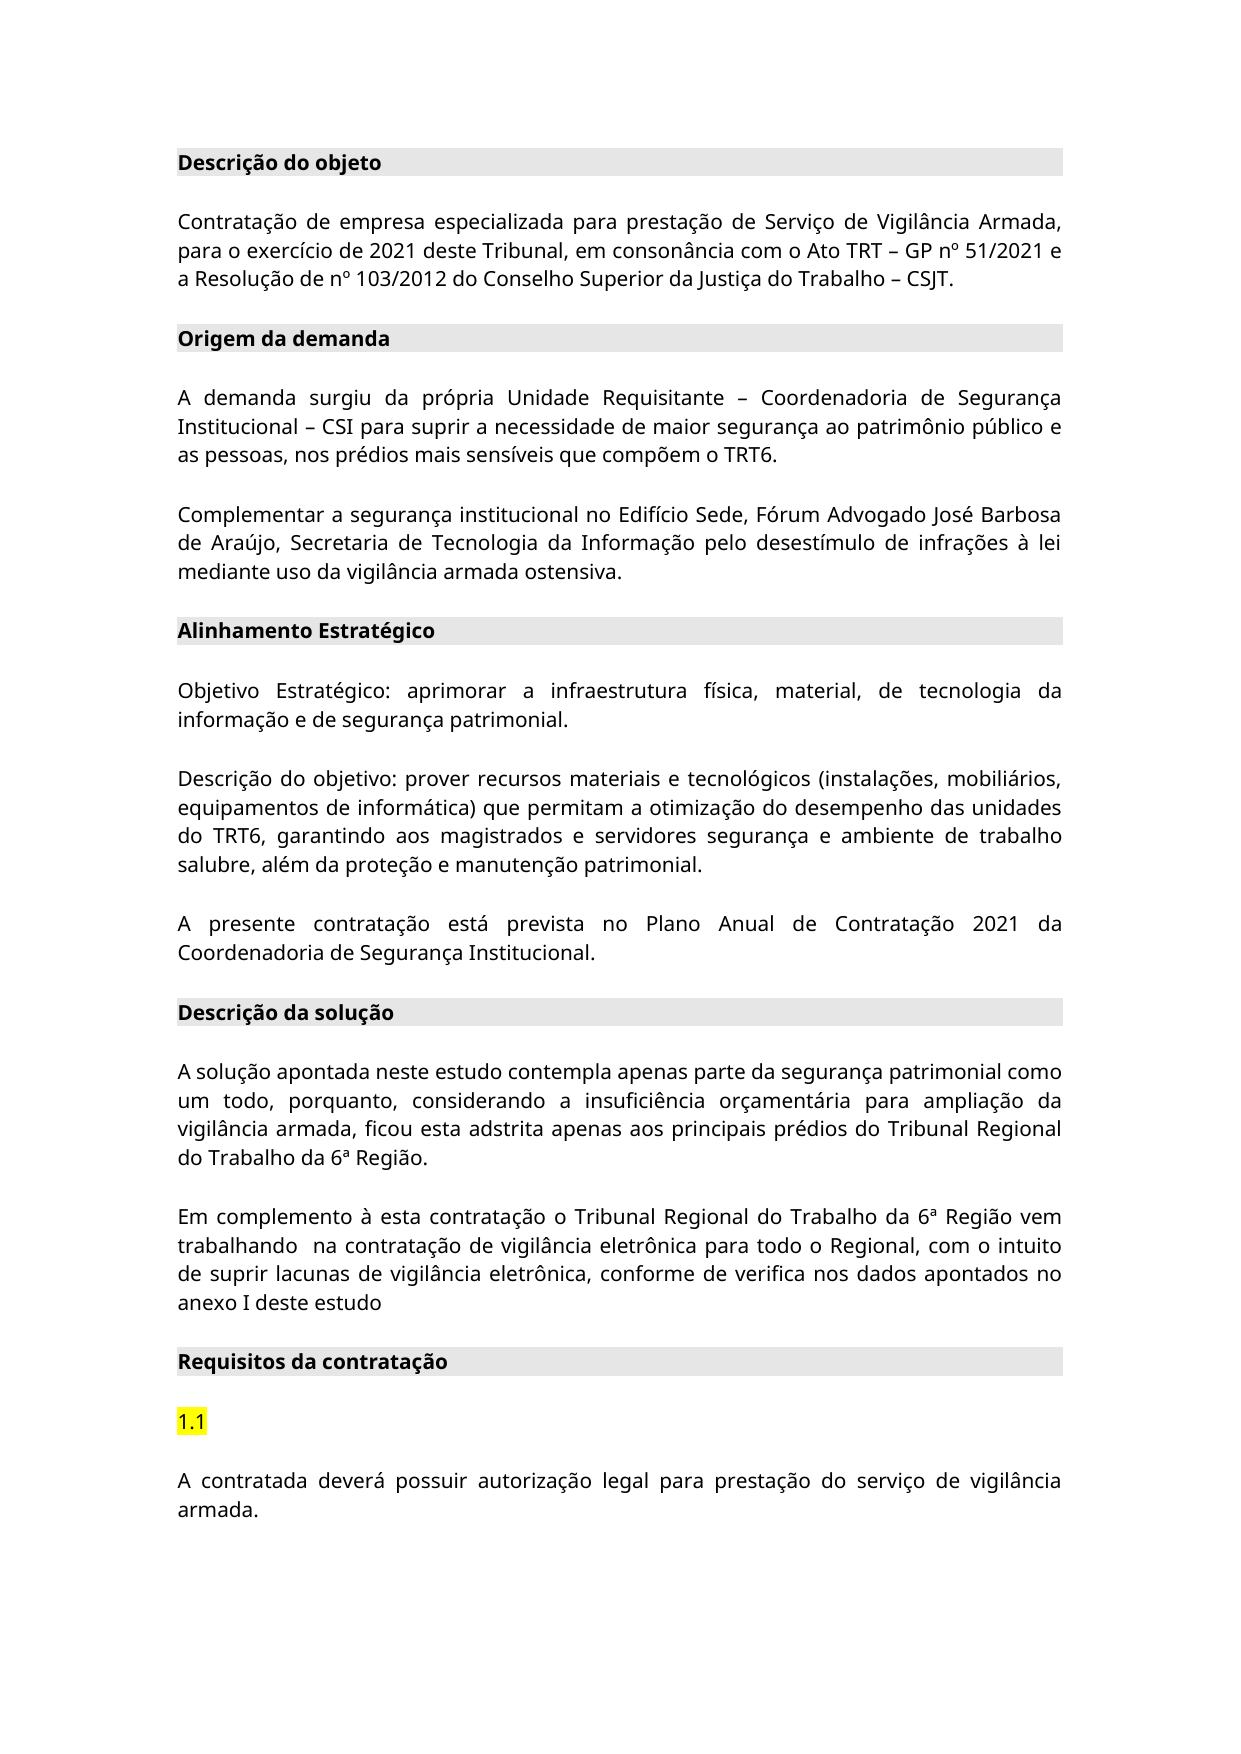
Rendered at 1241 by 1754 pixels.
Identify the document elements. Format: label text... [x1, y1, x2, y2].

subtitle A demanda surgiu da própria Unidade Requisitante – Coordenadoria de Segurança Institucional – CSI para suprir a necessidade de maior segurança ao patrimônio público e as pessoas, nos prédios mais sensíveis que compõem o TRT6. [177, 383, 1063, 469]
subtitle Em complemento à esta contratação o Tribunal Regional do Trabalho da 6ª Região vem trabalhando na contratação de vigilância eletrônica para todo o Regional, com o intuito de suprir lacunas de vigilância eletrônica, conforme de verifica nos dados apontados no anexo I deste estudo [177, 1202, 1063, 1316]
subtitle Objetivo Estratégico: aprimorar a infraestrutura física, material, de tecnologia da informação e de segurança patrimonial. [177, 676, 1063, 733]
subtitle Complementar a segurança institucional no Edifício Sede, Fórum Advogado José Barbosa de Araújo, Secretaria de Tecnologia da Informação pelo desestímulo de infrações à lei mediante uso da vigilância armada ostensiva. [177, 500, 1063, 585]
subtitle Contratação de empresa especializada para prestação de Serviço de Vigilância Armada, para o exercício de 2021 deste Tribunal, em consonância com o Ato TRT – GP nº 51/2021 e a Resolução de nº 103/2012 do Conselho Superior da Justiça do Trabalho – CSJT. [177, 207, 1063, 293]
subtitle A solução apontada neste estudo contempla apenas parte da segurança patrimonial como um todo, porquanto, considerando a insuficiência orçamentária para ampliação da vigilância armada, ficou esta adstrita apenas aos principais prédios do Tribunal Regional do Trabalho da 6ª Região. [177, 1057, 1063, 1171]
subtitle Origem da demanda [177, 324, 1063, 352]
subtitle A contratada deverá possuir autorização legal para prestação do serviço de vigilância armada. [177, 1467, 1063, 1523]
subtitle A presente contratação está prevista no Plano Anual de Contratação 2021 da Coordenadoria de Segurança Institucional. [177, 909, 1063, 966]
subtitle Alinhamento Estratégico [177, 617, 1063, 645]
subtitle Requisitos da contratação [177, 1347, 1063, 1376]
subtitle Descrição do objetivo: prover recursos materiais e tecnológicos (instalações, mobiliários, equipamentos de informática) que permitam a otimização do desempenho das unidades do TRT6, garantindo aos magistrados e servidores segurança e ambiente de trabalho salubre, além da proteção e manutenção patrimonial. [177, 764, 1063, 878]
subtitle Descrição do objeto [177, 148, 1063, 176]
subtitle Descrição da solução [177, 998, 1063, 1026]
